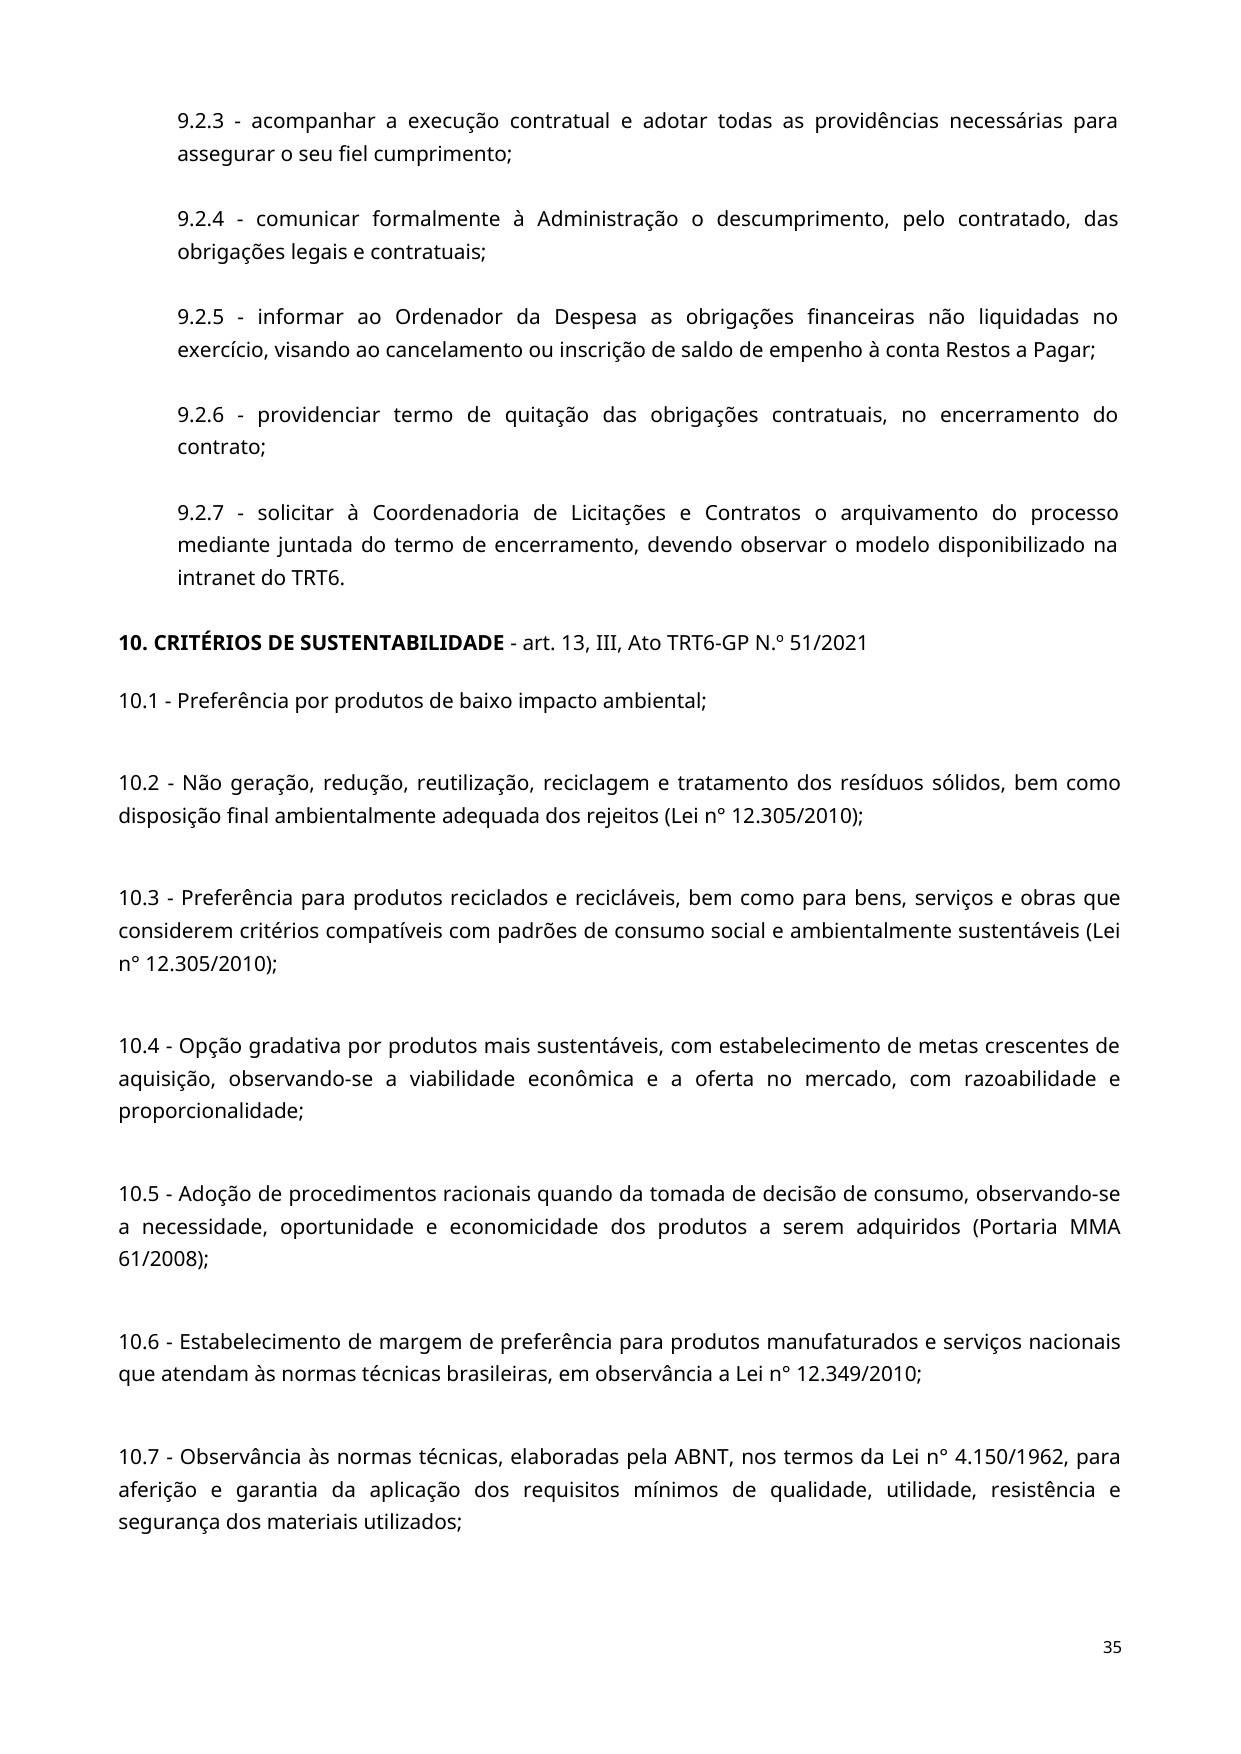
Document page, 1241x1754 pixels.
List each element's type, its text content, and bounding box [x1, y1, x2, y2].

text 9.2.3 - acompanhar a execução contratual e adotar todas as providências necessárias para assegurar o seu fiel cumprimento; [177, 106, 1120, 167]
text 10.5 - Adoção de procedimentos racionais quando da tomada de decisão de consumo, observando-se a necessidade, oportunidade e economicidade dos produtos a serem adquiridos (Portaria MMA 61/2008); [118, 1179, 1122, 1273]
text 10.4 - Opção gradativa por produtos mais sustentáveis, com estabelecimento de metas crescentes de aquisição, observando-se a viabilidade econômica e a oferta no mercado, com razoabilidade e proporcionalidade; [118, 1031, 1122, 1125]
text 10.2 - Não geração, redução, reutilização, reciclagem e tratamento dos resíduos sólidos, bem como disposição final ambientalmente adequada dos rejeitos (Lei n° 12.305/2010); [118, 768, 1122, 829]
text 9.2.5 - informar ao Ordenador da Despesa as obrigações financeiras não liquidadas no exercício, visando ao cancelamento ou inscrição de saldo de empenho à conta Restos a Pagar; [177, 302, 1120, 363]
text 10. CRITÉRIOS DE SUSTENTABILIDADE - art. 13, III, Ato TRT6-GP N.º 51/2021 [118, 628, 1122, 657]
text 9.2.6 - providenciar termo de quitação das obrigações contratuais, no encerramento do contrato; [177, 400, 1120, 461]
text 9.2.4 - comunicar formalmente à Administração o descumprimento, pelo contratado, das obrigações legais e contratuais; [177, 204, 1120, 265]
text 10.1 - Preferência por produtos de baixo impacto ambiental; [118, 686, 1122, 714]
text 10.7 - Observância às normas técnicas, elaboradas pela ABNT, nos termos da Lei n° 4.150/1962, para aferição e garantia da aplicação dos requisitos mínimos de qualidade, utilidade, resistência e segurança dos materiais utilizados; [118, 1442, 1122, 1536]
text 10.3 - Preferência para produtos reciclados e recicláveis, bem como para bens, serviços e obras que considerem critérios compatíveis com padrões de consumo social e ambientalmente sustentáveis (Lei n° 12.305/2010); [118, 883, 1122, 977]
text 9.2.7 - solicitar à Coordenadoria de Licitações e Contratos o arquivamento do processo mediante juntada do termo de encerramento, devendo observar o modelo disponibilizado na intranet do TRT6. [177, 498, 1120, 591]
text 10.6 - Estabelecimento de margem de preferência para produtos manufaturados e serviços nacionais que atendam às normas técnicas brasileiras, em observância a Lei n° 12.349/2010; [118, 1327, 1122, 1388]
